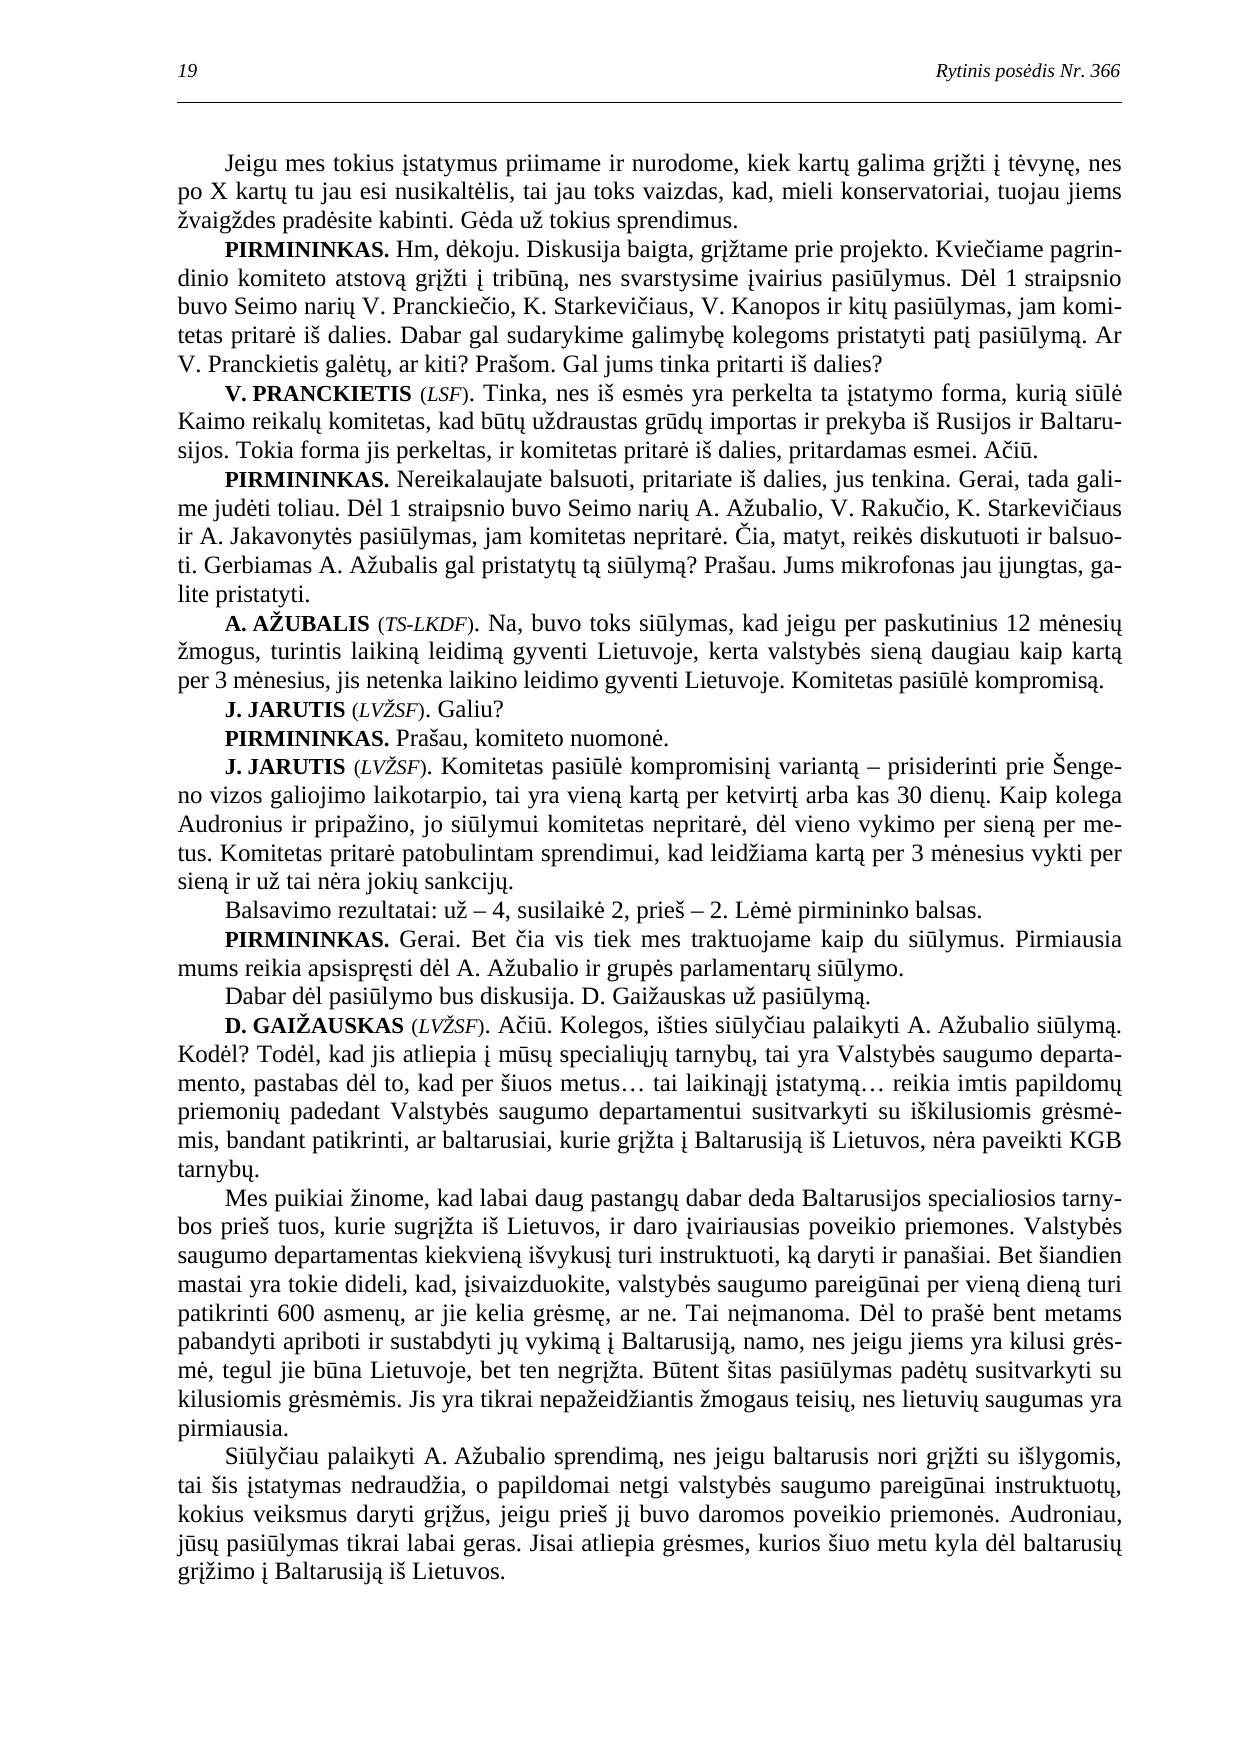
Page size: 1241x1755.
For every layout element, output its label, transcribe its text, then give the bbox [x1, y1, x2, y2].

text PIRMININKAS. Ne­rei­ka­lau­ja­te bal­suo­ti, pri­ta­ria­te iš da­lies, jus ten­ki­na. Ge­rai, ta­da ga­li­me ju­dė­ti to­liau. Dėl 1 straips­nio bu­vo Sei­mo na­rių A. Ažu­ba­lio, V. Ra­ku­čio, K. Star­ke­vi­čiaus ir A. Ja­ka­vo­ny­tės pa­siū­ly­mas, jam ko­mi­te­tas ne­pri­ta­rė. Čia, ma­tyt, rei­kės dis­ku­tuo­ti ir bal­suo­ti. Ger­bia­mas A. Ažu­ba­lis gal pri­sta­ty­tų tą siū­ly­mą? Pra­šau. Jums mik­ro­fo­nas jau įjung­tas, ga­li­te pri­sta­ty­ti. [177, 464, 1122, 608]
text J. JARUTIS (LVŽSF). Ko­mi­te­tas pa­siū­lė kom­pro­mi­si­nį va­rian­tą – pri­si­de­rin­ti prie Šen­ge­no vi­zos ga­lio­ji­mo lai­ko­tar­pio, tai yra vie­ną kar­tą per ket­vir­tį ar­ba kas 30 die­nų. Kaip ko­le­ga Aud­ro­nius ir pri­pa­ži­no, jo siū­ly­mui ko­mi­te­tas ne­pri­ta­rė, dėl vie­no vy­ki­mo per sie­ną per me­tus. Ko­mi­te­tas pri­ta­rė pa­to­bu­lin­tam spren­di­mui, kad lei­džia­ma kar­tą per 3 mė­ne­sius vyk­ti per sie­ną ir už tai nė­ra jo­kių sank­ci­jų. [177, 751, 1122, 895]
text PIRMININKAS. Pra­šau, ko­mi­te­to nuo­mo­nė. [177, 723, 1122, 751]
text D. GAIŽAUSKAS (LVŽSF). Ačiū. Ko­le­gos, iš­ties siū­ly­čiau pa­lai­ky­ti A. Ažu­ba­lio siū­ly­mą. Ko­dėl? To­dėl, kad jis at­lie­pia į mū­sų spe­cia­lių­jų tar­ny­bų, tai yra Vals­ty­bės sau­gu­mo de­par­ta­men­to, pa­sta­bas dėl to, kad per šiuos me­tus… tai lai­ki­ną­jį įsta­ty­mą… rei­kia im­tis pa­pil­do­mų prie­mo­nių pa­de­dant Vals­ty­bės sau­gu­mo de­par­ta­men­tui su­si­tvar­ky­ti su iš­ki­lu­sio­mis grės­mė­mis, ban­dant pa­tik­rin­ti, ar bal­ta­ru­siai, ku­rie grįž­ta į Bal­ta­ru­si­ją iš Lie­tu­vos, nė­ra pa­veik­ti KGB tar­ny­bų. [177, 1010, 1122, 1183]
text PIRMININKAS. Ge­rai. Bet čia vis tiek mes trak­tuo­ja­me kaip du siū­ly­mus. Pir­miau­sia mums rei­kia ap­si­spręs­ti dėl A. Ažu­ba­lio ir gru­pės par­la­men­ta­rų siū­ly­mo. [177, 924, 1122, 981]
text Da­bar dėl pa­siū­ly­mo bus dis­ku­si­ja. D. Gai­žaus­kas už pa­siū­ly­mą. [177, 981, 1122, 1010]
text Bal­sa­vi­mo re­zul­ta­tai: už – 4, su­si­lai­kė 2, prieš – 2. Lė­mė pir­mi­nin­ko bal­sas. [177, 895, 1122, 924]
text Jei­gu mes to­kius įsta­ty­mus pri­ima­me ir nu­ro­do­me, kiek kar­tų ga­li­ma grįž­ti į tė­vy­nę, nes po X kar­tų tu jau esi nu­si­kal­tė­lis, tai jau toks vaiz­das, kad, mie­li kon­ser­va­to­riai, tuo­jau jiems žvaigž­des pra­dė­si­te ka­bin­ti. Gė­da už to­kius spren­di­mus. [177, 148, 1122, 234]
text J. JARUTIS (LVŽSF). Ga­liu? [177, 694, 1122, 723]
text V. PRANCKIETIS (LSF). Tin­ka, nes iš es­mės yra per­kel­ta ta įsta­ty­mo for­ma, ku­rią siū­lė Kai­mo rei­ka­lų ko­mi­te­tas, kad bū­tų už­draus­tas grū­dų im­por­tas ir pre­ky­ba iš Ru­si­jos ir Bal­ta­ru­si­jos. To­kia for­ma jis per­kel­tas, ir ko­mi­te­tas pri­ta­rė iš da­lies, pri­tar­da­mas es­mei. Ačiū. [177, 378, 1122, 464]
text Siū­ly­čiau pa­lai­ky­ti A. Ažu­ba­lio spren­di­mą, nes jei­gu bal­ta­ru­sis no­ri grįž­ti su iš­ly­go­mis, tai šis įsta­ty­mas ne­drau­džia, o pa­pil­do­mai net­gi vals­ty­bės sau­gu­mo pa­rei­gū­nai in­struk­tuo­tų, ko­kius veiks­mus da­ry­ti grį­žus, jei­gu prieš jį bu­vo da­ro­mos po­vei­kio prie­mo­nės. Aud­ro­niau, jū­sų pa­siū­ly­mas tik­rai la­bai ge­ras. Ji­sai at­lie­pia grės­mes, ku­rios šiuo me­tu ky­la dėl bal­ta­ru­sių grį­ži­mo į Bal­ta­ru­si­ją iš Lie­tu­vos. [177, 1441, 1122, 1585]
text PIRMININKAS. Hm, dė­ko­ju. Dis­ku­si­ja baig­ta, grįž­ta­me prie pro­jek­to. Kvie­čia­me pa­grin­di­nio ko­mi­te­to at­sto­vą grįž­ti į tri­bū­ną, nes svars­ty­si­me įvai­rius pa­siū­ly­mus. Dėl 1 straips­nio bu­vo Sei­mo na­rių V. Pranc­kie­čio, K. Star­ke­vi­čiaus, V. Ka­no­pos ir ki­tų pa­siū­ly­mas, jam ko­mi­te­tas pri­ta­rė iš da­lies. Da­bar gal su­da­ry­ki­me ga­li­my­bę ko­le­goms pri­sta­ty­ti pa­tį pa­siū­ly­mą. Ar V. Pranc­kie­tis ga­lė­tų, ar ki­ti? Pra­šom. Gal jums tin­ka pri­tar­ti iš da­lies? [177, 234, 1122, 378]
text A. AŽUBALIS (TS-LKDF). Na, bu­vo toks siū­ly­mas, kad jei­gu per pas­ku­ti­nius 12 mė­ne­sių žmo­gus, tu­rin­tis lai­ki­ną lei­di­mą gy­ven­ti Lie­tu­vo­je, ker­ta vals­ty­bės sie­ną dau­giau kaip kar­tą per 3 mė­ne­sius, jis ne­ten­ka lai­ki­no lei­di­mo gy­ven­ti Lie­tu­vo­je. Ko­mi­te­tas pa­siū­lė kom­pro­mi­są. [177, 608, 1122, 694]
text Mes pui­kiai ži­no­me, kad la­bai daug pa­stan­gų da­bar de­da Bal­ta­ru­si­jos spe­cia­lio­sios tar­ny­bos prieš tuos, ku­rie su­grįž­ta iš Lie­tu­vos, ir da­ro įvai­riau­sias po­vei­kio prie­mo­nes. Vals­ty­bės sau­gu­mo de­par­ta­men­tas kiek­vie­ną iš­vy­ku­sį tu­ri in­struk­tuo­ti, ką da­ry­ti ir pa­na­šiai. Bet šian­dien mas­tai yra to­kie di­de­li, kad, įsi­vaiz­duo­ki­te, vals­ty­bės sau­gu­mo pa­rei­gū­nai per vie­ną die­ną tu­ri pa­tik­rin­ti 600 as­me­nų, ar jie ke­lia grės­mę, ar ne. Tai ne­įma­no­ma. Dėl to pra­šė bent me­tams pa­ban­dy­ti ap­ri­bo­ti ir su­stab­dy­ti jų vy­ki­mą į Bal­ta­ru­si­ją, na­mo, nes jei­gu jiems yra ki­lu­si grės­mė, te­gul jie bū­na Lie­tu­vo­je, bet ten ne­grįž­ta. Bū­tent ši­tas pa­siū­ly­mas pa­dė­tų su­si­tvar­ky­ti su ki­lu­sio­mis grės­mė­mis. Jis yra tik­rai ne­pa­žei­džian­tis žmo­gaus tei­sių, nes lie­tu­vių sau­gu­mas yra pir­miau­sia. [177, 1183, 1122, 1441]
